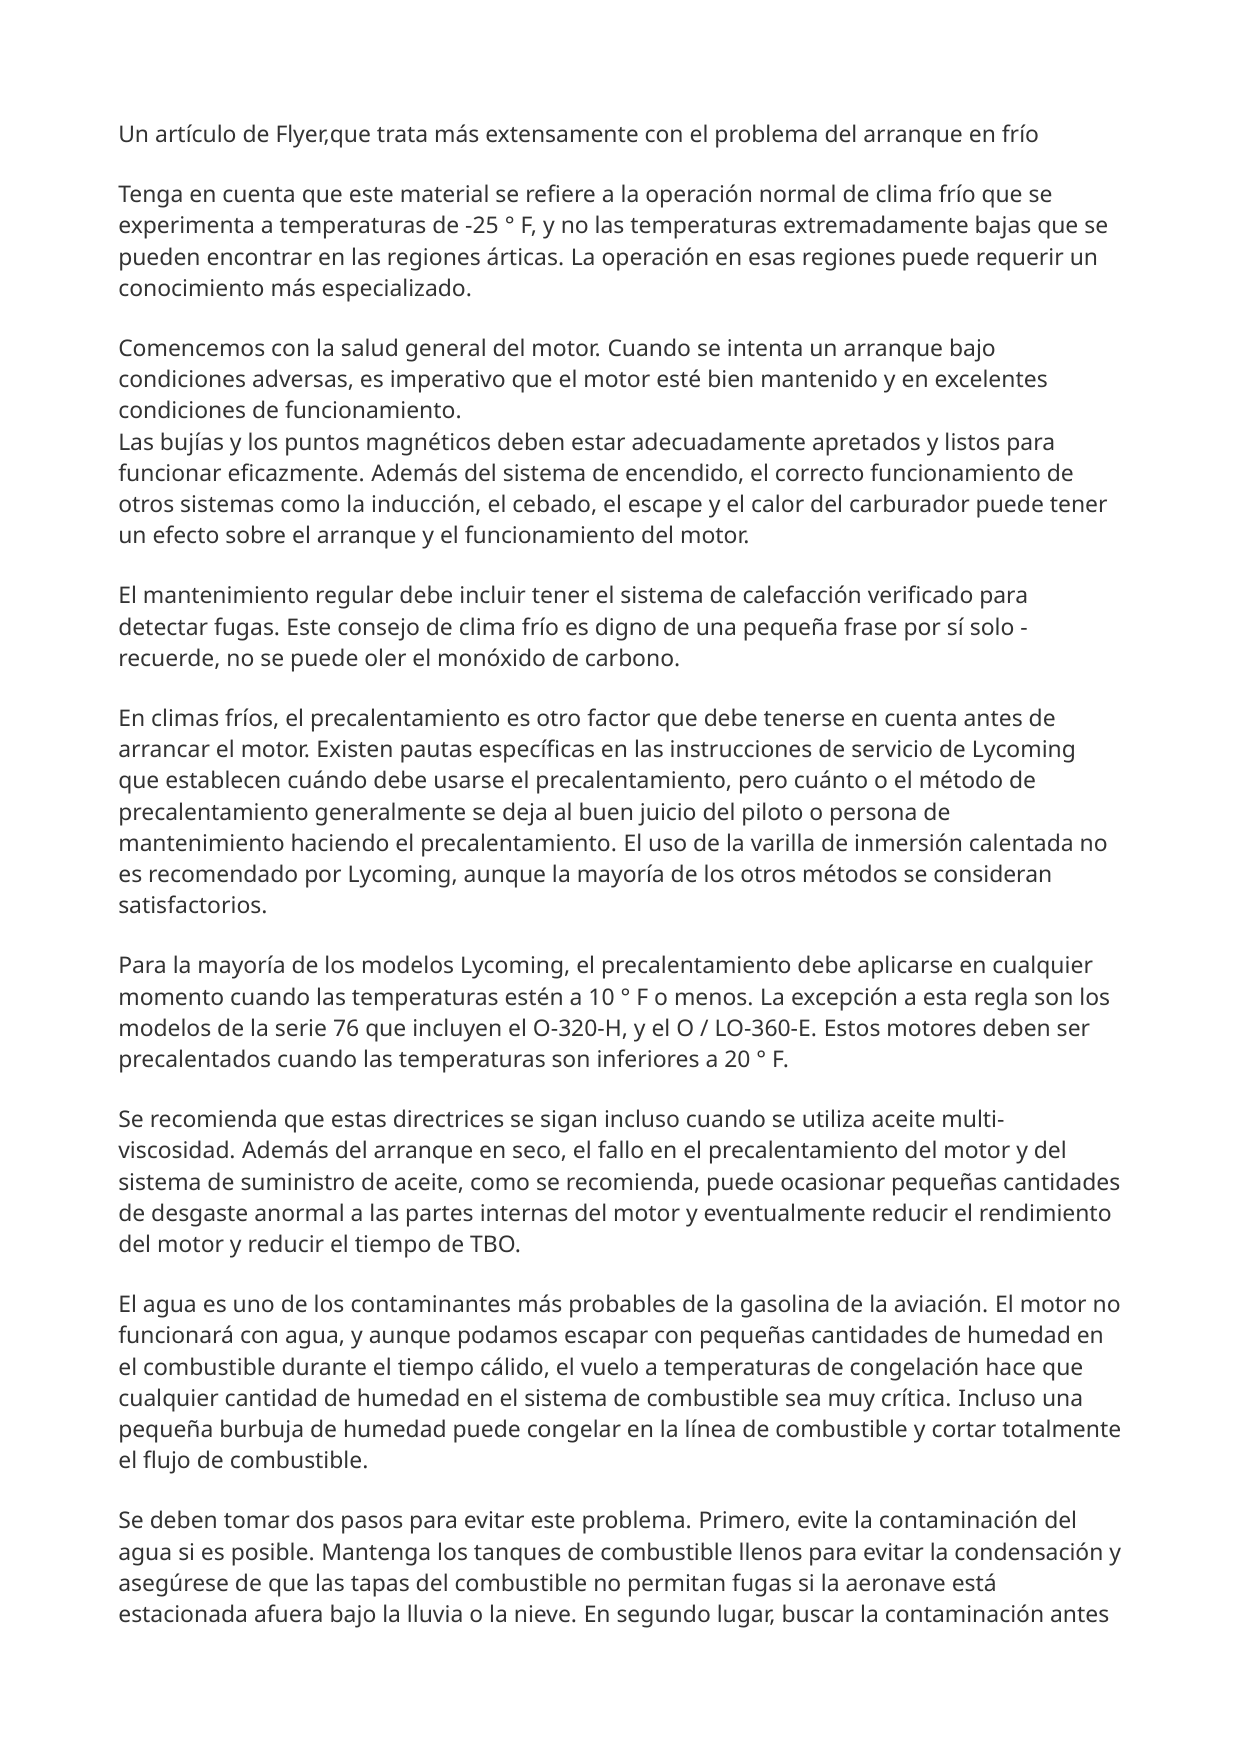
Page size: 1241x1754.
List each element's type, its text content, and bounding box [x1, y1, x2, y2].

text Comencemos con la salud general del motor. Cuando se intenta un arranque bajo condiciones adversas, es imperativo que el motor esté bien mantenido y en excelentes condiciones de funcionamiento. [118, 332, 1122, 426]
text En climas fríos, el precalentamiento es otro factor que debe tenerse en cuenta antes de arrancar el motor. Existen pautas específicas en las instrucciones de servicio de Lycoming que establecen cuándo debe usarse el precalentamiento, pero cuánto o el método de precalentamiento generalmente se deja al buen juicio del piloto o persona de mantenimiento haciendo el precalentamiento. El uso de la varilla de inmersión calentada no es recomendado por Lycoming, aunque la mayoría de los otros métodos se consideran satisfactorios. [118, 702, 1122, 921]
text Se deben tomar dos pasos para evitar este problema. Primero, evite la contaminación del agua si es posible. Mantenga los tanques de combustible llenos para evitar la condensación y asegúrese de que las tapas del combustible no permitan fugas si la aeronave está estacionada afuera bajo la lluvia o la nieve. En segundo lugar, buscar la contaminación antes [118, 1504, 1122, 1629]
text Tenga en cuenta que este material se refiere a la operación normal de clima frío que se experimenta a temperaturas de -25 ° F, y no las temperaturas extremadamente bajas que se pueden encontrar en las regiones árticas. La operación en esas regiones puede requerir un conocimiento más especializado. [118, 178, 1122, 303]
text El mantenimiento regular debe incluir tener el sistema de calefacción verificado para detectar fugas. Este consejo de clima frío es digno de una pequeña frase por sí solo - recuerde, no se puede oler el monóxido de carbono. [118, 579, 1122, 673]
text El agua es uno de los contaminantes más probables de la gasolina de la aviación. El motor no funcionará con agua, y aunque podamos escapar con pequeñas cantidades de humedad en el combustible durante el tiempo cálido, el vuelo a temperaturas de congelación hace que cualquier cantidad de humedad en el sistema de combustible sea muy crítica. Incluso una pequeña burbuja de humedad puede congelar en la línea de combustible y cortar totalmente el flujo de combustible. [118, 1288, 1122, 1476]
text Para la mayoría de los modelos Lycoming, el precalentamiento debe aplicarse en cualquier momento cuando las temperaturas estén a 10 ° F o menos. La excepción a esta regla son los modelos de la serie 76 que incluyen el O-320-H, y el O / LO-360-E. Estos motores deben ser precalentados cuando las temperaturas son inferiores a 20 ° F. [118, 949, 1122, 1074]
text Se recomienda que estas directrices se sigan incluso cuando se utiliza aceite multi-viscosidad. Además del arranque en seco, el fallo en el precalentamiento del motor y del sistema de suministro de aceite, como se recomienda, puede ocasionar pequeñas cantidades de desgaste anormal a las partes internas del motor y eventualmente reducir el rendimiento del motor y reducir el tiempo de TBO. [118, 1103, 1122, 1259]
text Un artículo de Flyer,que trata más extensamente con el problema del arranque en frío [118, 118, 1122, 149]
text Las bujías y los puntos magnéticos deben estar adecuadamente apretados y listos para funcionar eficazmente. Además del sistema de encendido, el correcto funcionamiento de otros sistemas como la inducción, el cebado, el escape y el calor del carburador puede tener un efecto sobre el arranque y el funcionamiento del motor. [118, 426, 1122, 551]
